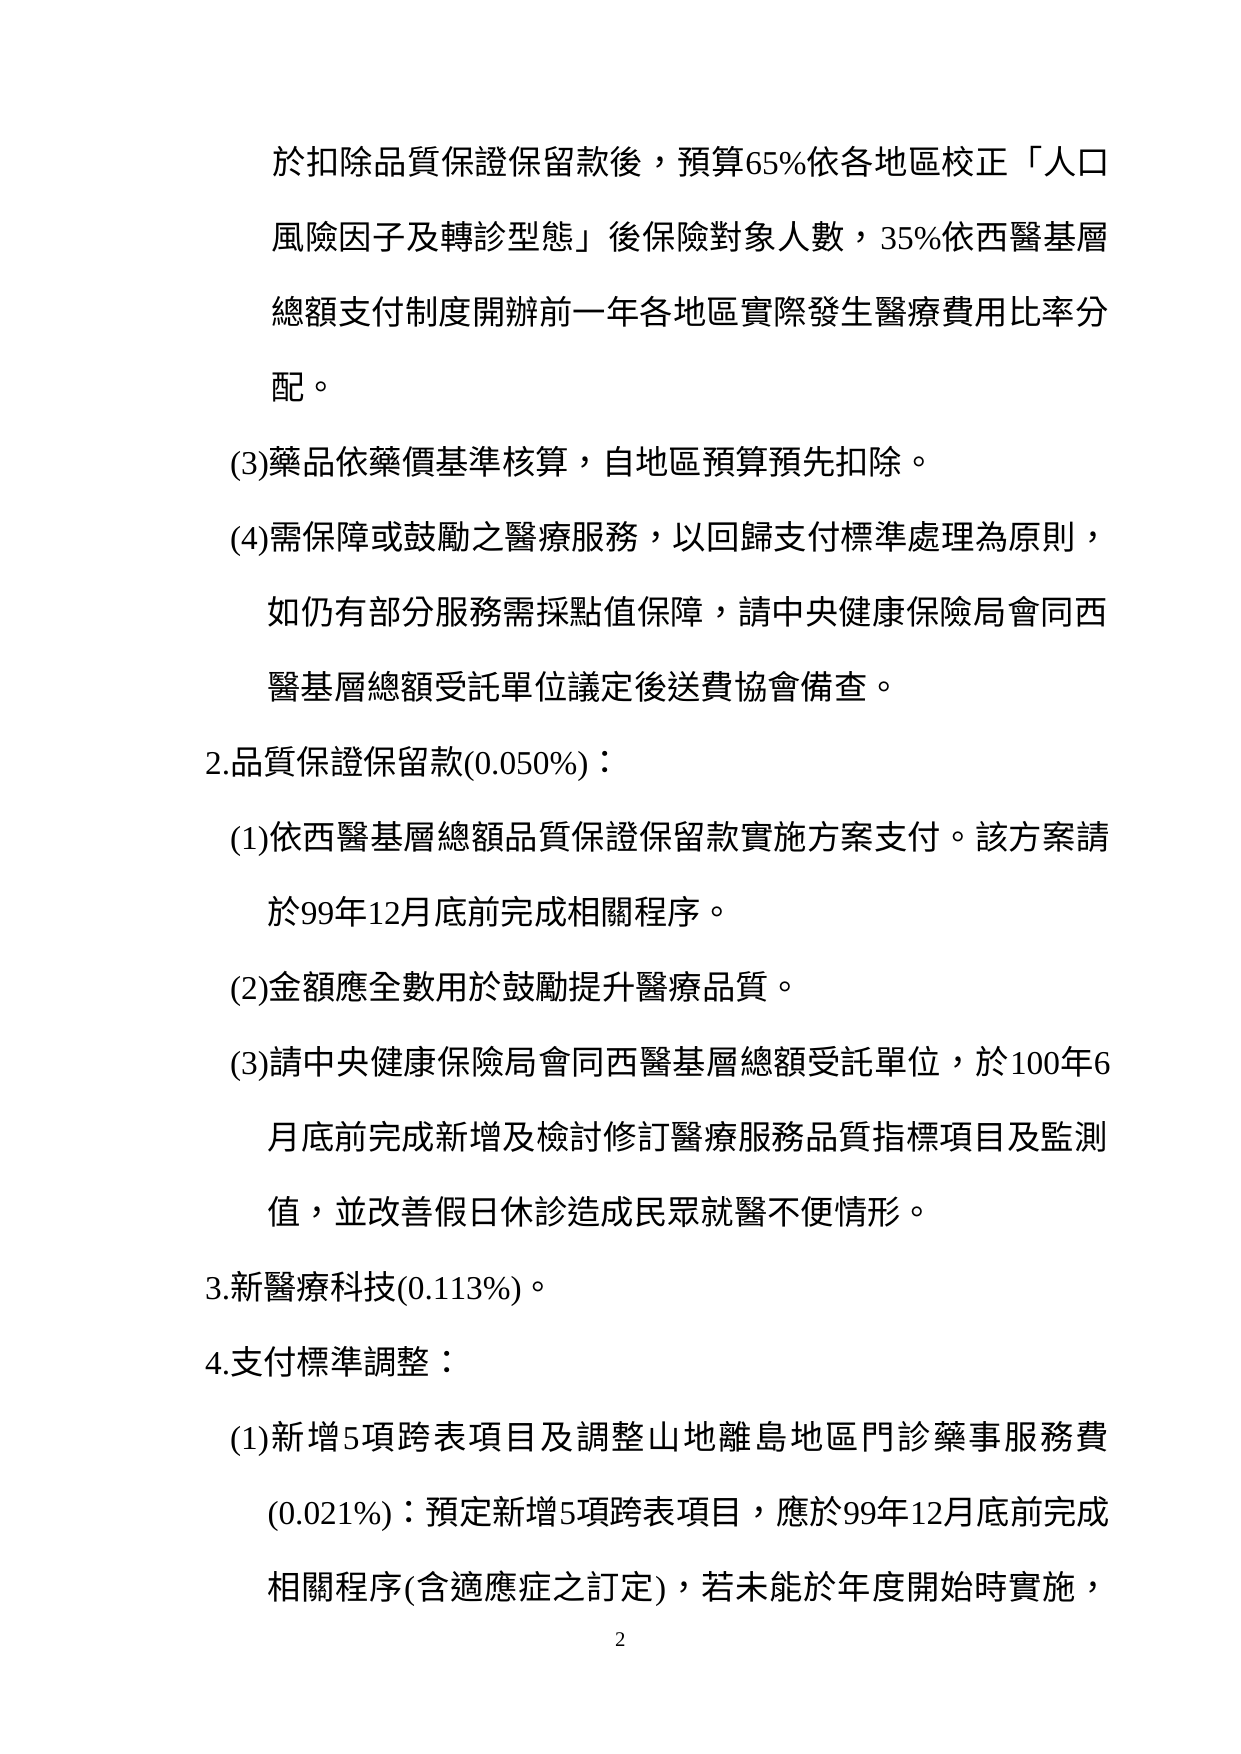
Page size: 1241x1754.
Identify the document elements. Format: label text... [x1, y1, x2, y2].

text 2.品質保證保留款(0.050%)： [205, 723, 1110, 798]
text 於扣除品質保證保留款後，預算65%依各地區校正「人口風險因子及轉診型態」後保險對象人數，35%依西醫基層總額支付制度開辦前一年各地區實際發生醫療費用比率分配。 [271, 123, 1110, 423]
text (3)請中央健康保險局會同西醫基層總額受託單位，於100年6月底前完成新增及檢討修訂醫療服務品質指標項目及監測值，並改善假日休診造成民眾就醫不便情形。 [230, 1023, 1110, 1248]
text (1)新增5項跨表項目及調整山地離島地區門診藥事服務費(0.021%)：預定新增5項跨表項目，應於99年12月底前完成相關程序(含適應症之訂定)，若未能於年度開始時實施， [230, 1398, 1110, 1623]
text (4)需保障或鼓勵之醫療服務，以回歸支付標準處理為原則，如仍有部分服務需採點值保障，請中央健康保險局會同西醫基層總額受託單位議定後送費協會備查。 [230, 498, 1110, 723]
text (1)依西醫基層總額品質保證保留款實施方案支付。該方案請於99年12月底前完成相關程序。 [230, 798, 1110, 948]
text (2)金額應全數用於鼓勵提升醫療品質。 [230, 948, 1110, 1023]
text 3.新醫療科技(0.113%)。 [205, 1248, 1110, 1323]
text 4.支付標準調整： [205, 1323, 1110, 1398]
text (3)藥品依藥價基準核算，自地區預算預先扣除。 [230, 423, 1110, 498]
